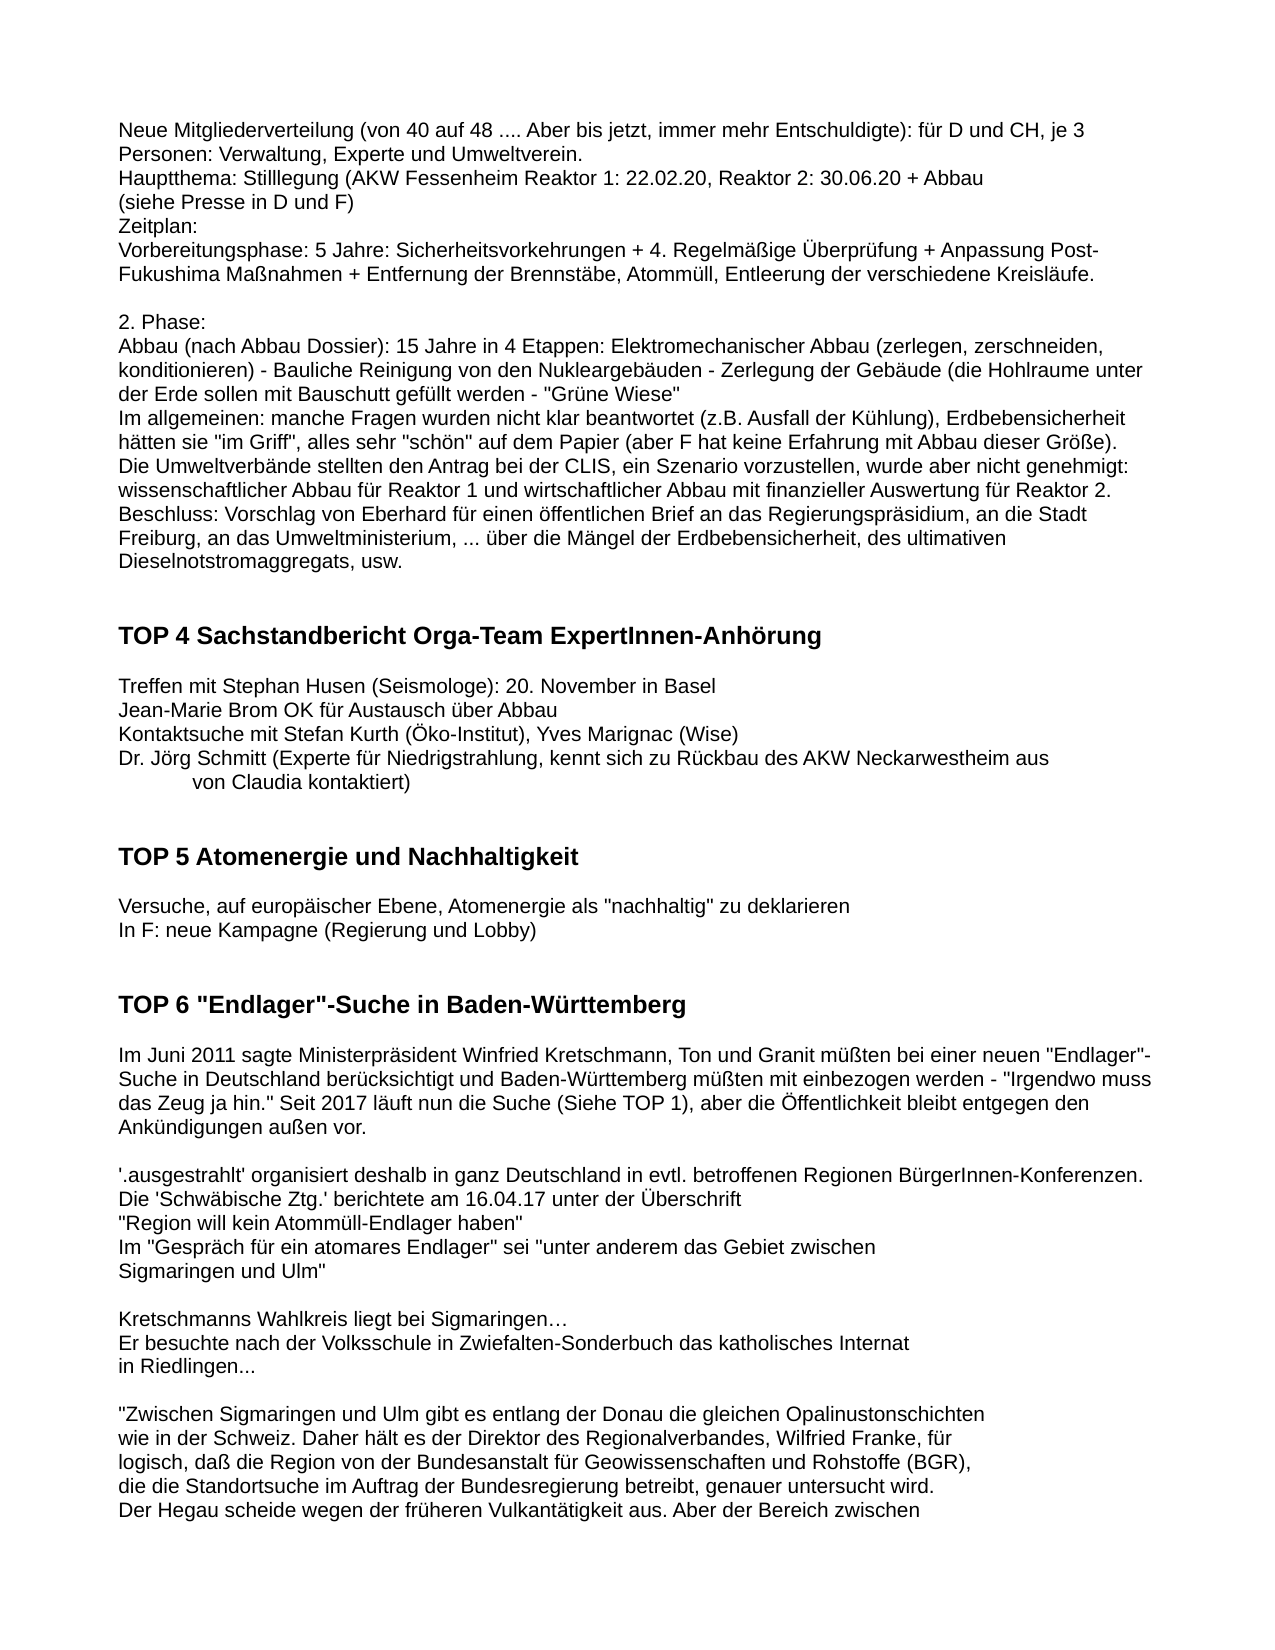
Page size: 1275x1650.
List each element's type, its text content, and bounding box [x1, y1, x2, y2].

text Die 'Schwäbische Ztg.' berichtete am 16.04.17 unter der Überschrift [118, 1187, 1157, 1211]
text In F: neue Kampagne (Regierung und Lobby) [118, 918, 1157, 942]
text "Zwischen Sigmaringen und Ulm gibt es entlang der Donau die gleichen Opalinustonschichten [118, 1402, 1157, 1426]
text von Claudia kontaktiert) [118, 770, 1157, 794]
text logisch, daß die Region von der Bundesanstalt für Geowissenschaften und Rohstoffe (BGR), [118, 1450, 1157, 1474]
text Sigmaringen und Ulm" [118, 1258, 1157, 1282]
text TOP 6 "Endlager"-Suche in Baden-Württemberg [118, 990, 1157, 1019]
text Die Umweltverbände stellten den Antrag bei der CLIS, ein Szenario vorzustellen, wurde aber nicht genehmigt: wissenschaftlicher Abbau für Reaktor 1 und wirtschaftlicher Abbau mit finanzieller Auswertung für Reaktor 2. [118, 453, 1157, 501]
text in Riedlingen... [118, 1354, 1157, 1378]
text Kontaktsuche mit Stefan Kurth (Öko-Institut), Yves Marignac (Wise) [118, 722, 1157, 746]
text Treffen mit Stephan Husen (Seismologe): 20. November in Basel [118, 674, 1157, 698]
text "Region will kein Atommüll-Endlager haben" [118, 1211, 1157, 1234]
text Jean-Marie Brom OK für Austausch über Abbau [118, 698, 1157, 722]
text Beschluss: Vorschlag von Eberhard für einen öffentlichen Brief an das Regierungspräsidium, an die Stadt Freiburg, an das Umweltministerium, ... über die Mängel der Erdbebensicherheit, des ultimativen Dieselnotstromaggregats, usw. [118, 501, 1157, 573]
text Er besuchte nach der Volksschule in Zwiefalten-Sonderbuch das katholisches Internat [118, 1330, 1157, 1354]
text Vorbereitungsphase: 5 Jahre: Sicherheitsvorkehrungen + 4. Regelmäßige Überprüfung + Anpassung Post-Fukushima Maßnahmen + Entfernung der Brennstäbe, Atommüll, Entleerung der verschiedene Kreisläufe. [118, 238, 1157, 286]
text Im Juni 2011 sagte Ministerpräsident Winfried Kretschmann, Ton und Granit müßten bei einer neuen "Endlager"-Suche in Deutschland berücksichtigt und Baden-Württemberg müßten mit einbezogen werden - "Irgendwo muss das Zeug ja hin." Seit 2017 läuft nun die Suche (Siehe TOP 1), aber die Öffentlichkeit bleibt entgegen den Ankündigungen außen vor. [118, 1043, 1157, 1139]
text TOP 4 Sachstandbericht Orga-Team ExpertInnen-Anhörung [118, 621, 1157, 650]
text wie in der Schweiz. Daher hält es der Direktor des Regionalverbandes, Wilfried Franke, für [118, 1426, 1157, 1450]
text Kretschmanns Wahlkreis liegt bei Sigmaringen… [118, 1306, 1157, 1330]
text die die Standortsuche im Auftrag der Bundesregierung betreibt, genauer untersucht wird. [118, 1474, 1157, 1498]
text Dr. Jörg Schmitt (Experte für Niedrigstrahlung, kennt sich zu Rückbau des AKW Neckarwestheim aus [118, 746, 1157, 770]
text (siehe Presse in D und F) [118, 190, 1157, 214]
text Im allgemeinen: manche Fragen wurden nicht klar beantwortet (z.B. Ausfall der Kühlung), Erdbebensicherheit hätten sie "im Griff", alles sehr "schön" auf dem Papier (aber F hat keine Erfahrung mit Abbau dieser Größe). [118, 406, 1157, 453]
text '.ausgestrahlt' organisiert deshalb in ganz Deutschland in evtl. betroffenen Regionen BürgerInnen-Konferenzen. [118, 1163, 1157, 1187]
text TOP 5 Atomenergie und Nachhaltigkeit [118, 842, 1157, 870]
text Versuche, auf europäischer Ebene, Atomenergie als "nachhaltig" zu deklarieren [118, 894, 1157, 918]
text Der Hegau scheide wegen der früheren Vulkantätigkeit aus. Aber der Bereich zwischen [118, 1498, 1157, 1522]
text Zeitplan: [118, 214, 1157, 238]
text Neue Mitgliederverteilung (von 40 auf 48 .... Aber bis jetzt, immer mehr Entschuldigte): für D und CH, je 3 Personen: Verwaltung, Experte und Umweltverein. [118, 118, 1157, 166]
text Hauptthema: Stilllegung (AKW Fessenheim Reaktor 1: 22.02.20, Reaktor 2: 30.06.20 + Abbau [118, 166, 1157, 190]
text Im "Gespräch für ein atomares Endlager" sei "unter anderem das Gebiet zwischen [118, 1234, 1157, 1258]
text 2. Phase: [118, 310, 1157, 334]
text Abbau (nach Abbau Dossier): 15 Jahre in 4 Etappen: Elektromechanischer Abbau (zerlegen, zerschneiden, konditionieren) - Bauliche Reinigung von den Nukleargebäuden - Zerlegung der Gebäude (die Hohlraume unter der Erde sollen mit Bauschutt gefüllt werden - "Grüne Wiese" [118, 334, 1157, 406]
